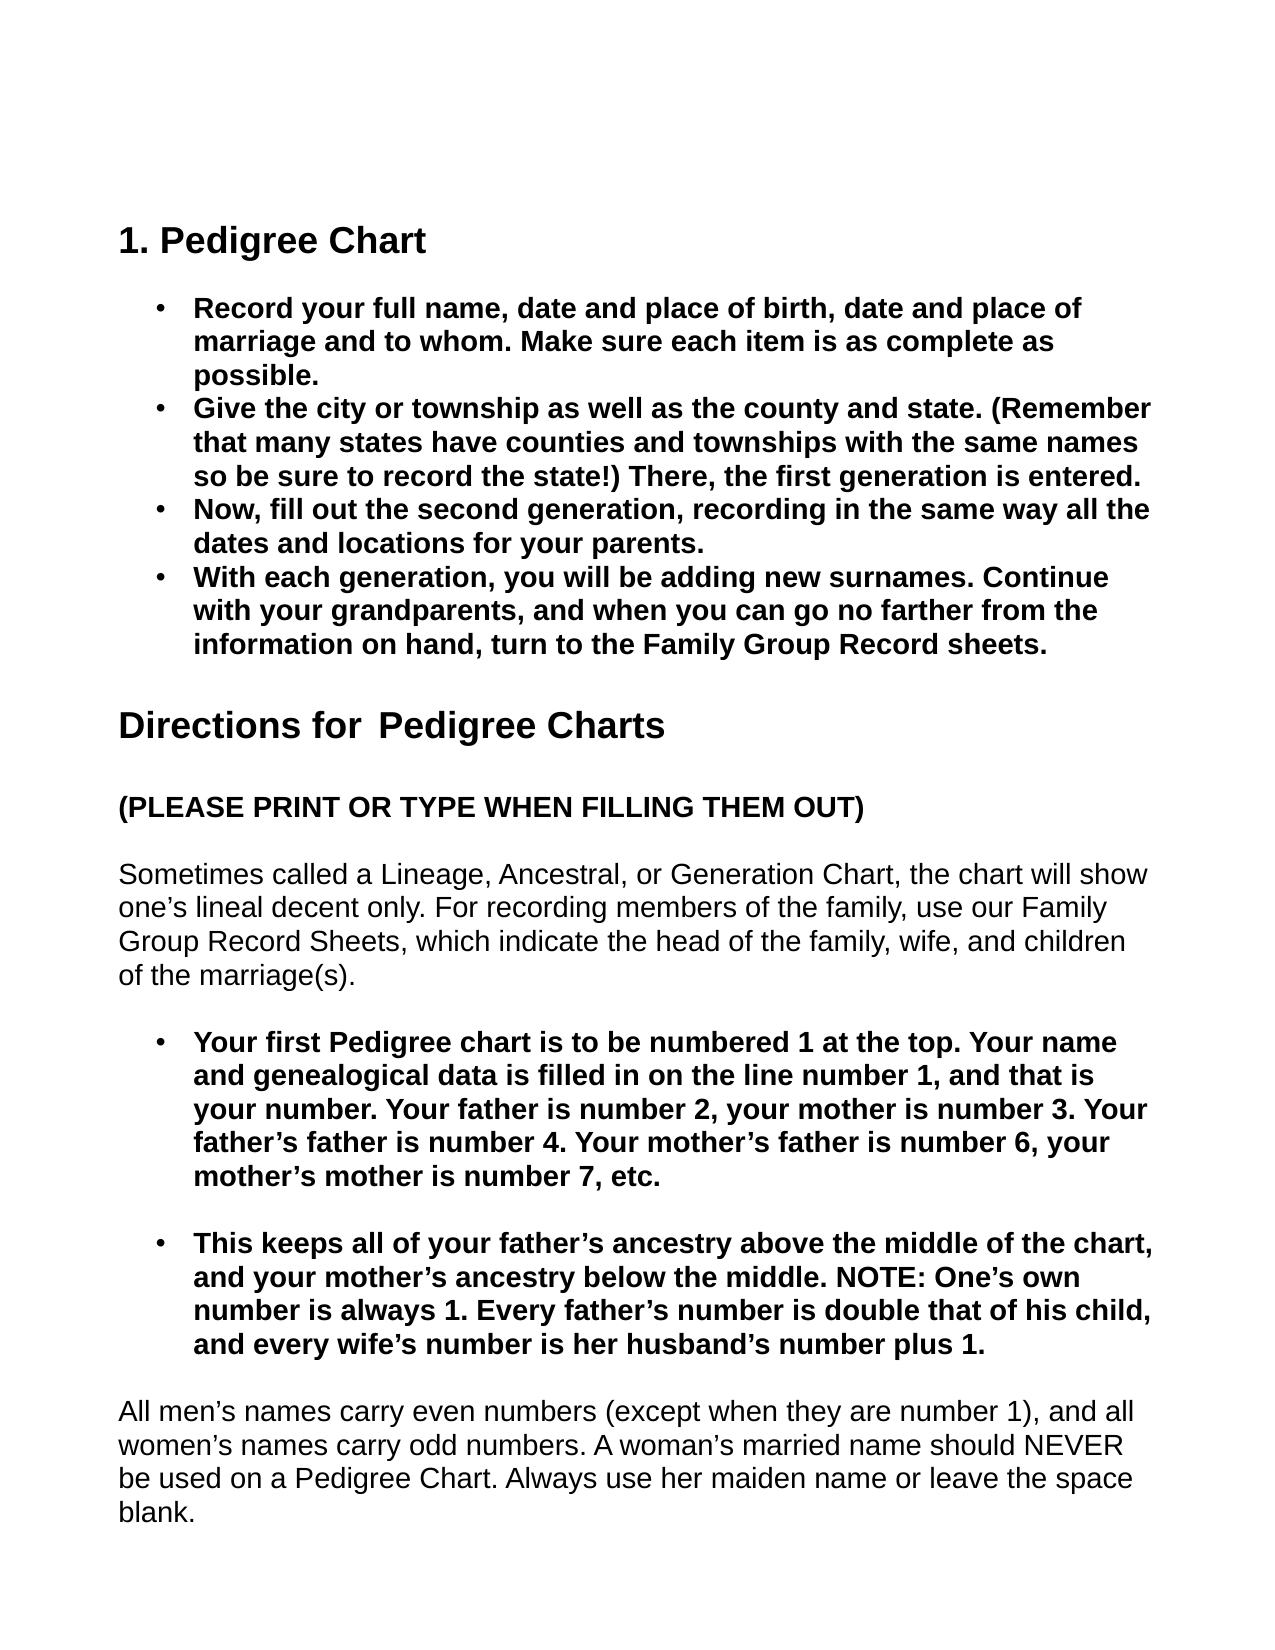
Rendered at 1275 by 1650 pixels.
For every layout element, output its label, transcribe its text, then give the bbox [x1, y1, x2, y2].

text (PLEASE PRINT OR TYPE WHEN FILLING THEM OUT) [118, 790, 1157, 823]
text Directions for Pedigree Charts [118, 703, 1157, 747]
text Sometimes called a Lineage, Ancestral, or Generation Chart, the chart will show one’s lineal decent only. For recording members of the family, use our Family Group Record Sheets, which indicate the head of the family, wife, and children of the marriage(s). [118, 857, 1157, 991]
list Your first Pedigree chart is to be numbered 1 at the top. Your name and genealogical data is filled in on the line number 1, and that is your number. Your father is number 2, your mother is number 3. Your father’s father is number 4. Your mother’s father is number 6, your mother’s mother is number 7, etc. [156, 1024, 1157, 1192]
list Give the city or township as well as the county and state. (Remember that many states have counties and townships with the same names so be sure to record the state!) There, the first generation is entered. [156, 391, 1157, 492]
text 1. Pedigree Chart [118, 219, 1157, 262]
list This keeps all of your father’s ancestry above the middle of the chart, and your mother’s ancestry below the middle. NOTE: One’s own number is always 1. Every father’s number is double that of his child, and every wife’s number is her husband’s number plus 1. [156, 1226, 1157, 1360]
list Record your full name, date and place of birth, date and place of marriage and to whom. Make sure each item is as complete as possible. [156, 291, 1157, 391]
list With each generation, you will be adding new surnames. Continue with your grandparents, and when you can go no farther from the information on hand, turn to the Family Group Record sheets. [156, 559, 1157, 660]
text All men’s names carry even numbers (except when they are number 1), and all women’s names carry odd numbers. A woman’s married name should NEVER be used on a Pedigree Chart. Always use her maiden name or leave the space blank. [118, 1394, 1157, 1528]
list Now, fill out the second generation, recording in the same way all the dates and locations for your parents. [156, 492, 1157, 559]
